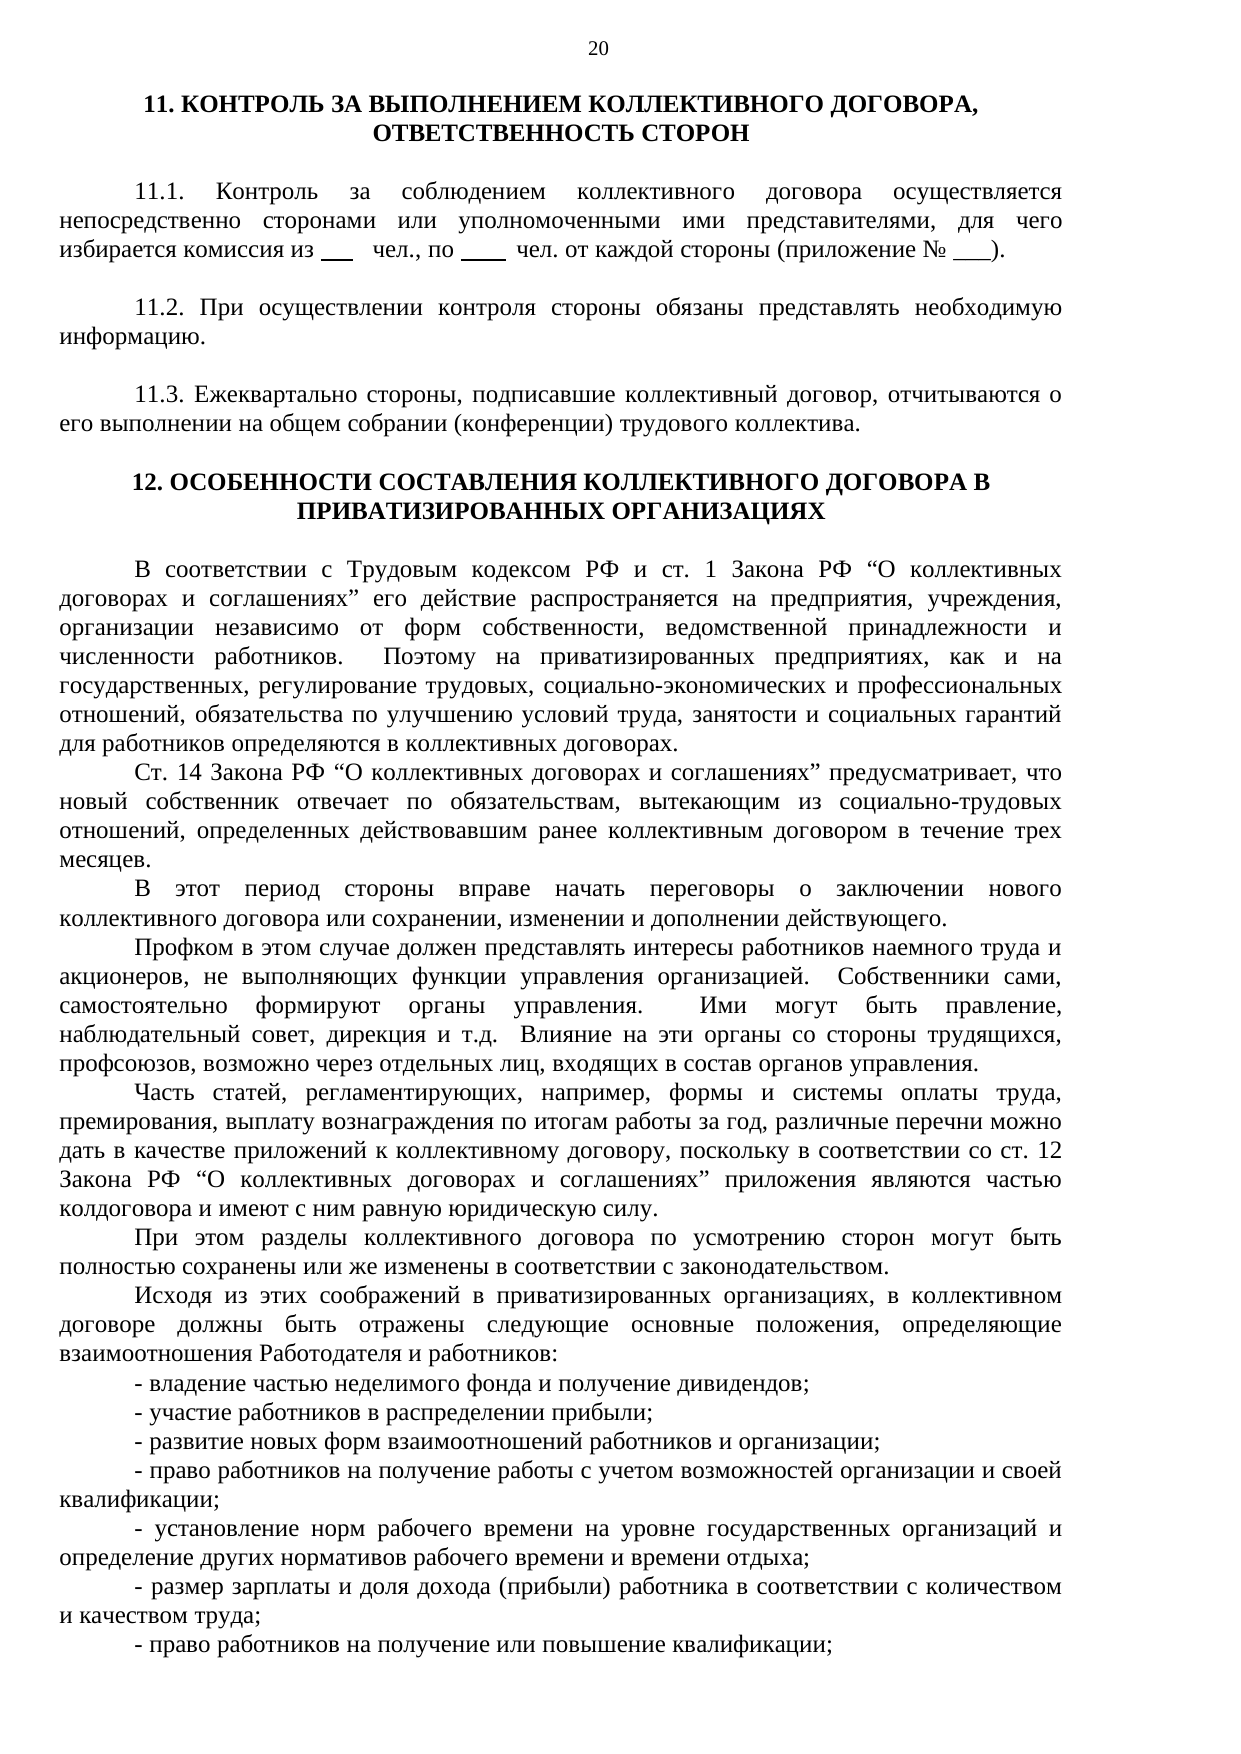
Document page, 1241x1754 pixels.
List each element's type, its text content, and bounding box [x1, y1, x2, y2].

text - право работников на получение или повышение квалификации; [59, 1629, 1063, 1658]
text В соответствии с Трудовым кодексом РФ и ст. 1 Закона РФ “О коллективных договорах и соглашениях” его действие распространяется на предприятия, учреждения, организации независимо от форм собственности, ведомственной принадлежности и численности работников. Поэтому на приватизированных предприятиях, как и на государственных, регулирование трудовых, социально-экономических и профессиональных отношений, обязательства по улучшению условий труда, занятости и социальных гарантий для работников определяются в коллективных договорах. [59, 554, 1063, 757]
text 11.1. Контроль за соблюдением коллективного договора осуществляется непосредственно сторонами или уполномоченными ими представителями, для чего избирается комиссия из чел., по чел. от каждой стороны (приложение № ___). [59, 176, 1063, 263]
text - установление норм рабочего времени на уровне государственных организаций и определение других нормативов рабочего времени и времени отдыха; [59, 1513, 1063, 1571]
text Ст. 14 Закона РФ “О коллективных договорах и соглашениях” предусматривает, что новый собственник отвечает по обязательствам, вытекающим из социально-трудовых отношений, определенных действовавшим ранее коллективным договором в течение трех месяцев. [59, 757, 1063, 873]
text При этом разделы коллективного договора по усмотрению сторон могут быть полностью сохранены или же изменены в соответствии с законодательством. [59, 1222, 1063, 1280]
text В этот период стороны вправе начать переговоры о заключении нового коллективного договора или сохранении, изменении и дополнении действующего. [59, 873, 1063, 931]
text - развитие новых форм взаимоотношений работников и организации; [59, 1426, 1063, 1454]
text Часть статей, регламентирующих, например, формы и системы оплаты труда, премирования, выплату вознаграждения по итогам работы за год, различные перечни можно дать в качестве приложений к коллективному договору, поскольку в соответствии со ст. 12 Закона РФ “О коллективных договорах и соглашениях” приложения являются частью колдоговора и имеют с ним равную юридическую силу. [59, 1077, 1063, 1222]
text 12. ОСОБЕННОСТИ СОСТАВЛЕНИЯ КОЛЛЕКТИВНОГО ДОГОВОРА В ПРИВАТИЗИРОВАННЫХ ОРГАНИЗАЦИЯХ [59, 466, 1063, 524]
text Профком в этом случае должен представлять интересы работников наемного труда и акционеров, не выполняющих функции управления организацией. Собственники сами, самостоятельно формируют органы управления. Ими могут быть правление, наблюдательный совет, дирекция и т.д. Влияние на эти органы со стороны трудящихся, профсоюзов, возможно через отдельных лиц, входящих в состав органов управления. [59, 931, 1063, 1077]
text - размер зарплаты и доля дохода (прибыли) работника в соответствии с количеством и качеством труда; [59, 1571, 1063, 1629]
text 11.3. Ежеквартально стороны, подписавшие коллективный договор, отчитываются о его выполнении на общем собрании (конференции) трудового коллектива. [59, 379, 1063, 437]
text 11. КОНТРОЛЬ ЗА ВЫПОЛНЕНИЕМ КОЛЛЕКТИВНОГО ДОГОВОРА, ОТВЕТСТВЕННОСТЬ СТОРОН [59, 89, 1063, 147]
text - владение частью неделимого фонда и получение дивидендов; [59, 1367, 1063, 1396]
text 11.2. При осуществлении контроля стороны обязаны представлять необходимую информацию. [59, 292, 1063, 350]
text - право работников на получение работы с учетом возможностей организации и своей квалификации; [59, 1454, 1063, 1513]
text - участие работников в распределении прибыли; [59, 1396, 1063, 1426]
text Исходя из этих соображений в приватизированных организациях, в коллективном договоре должны быть отражены следующие основные положения, определяющие взаимоотношения Работодателя и работников: [59, 1280, 1063, 1367]
